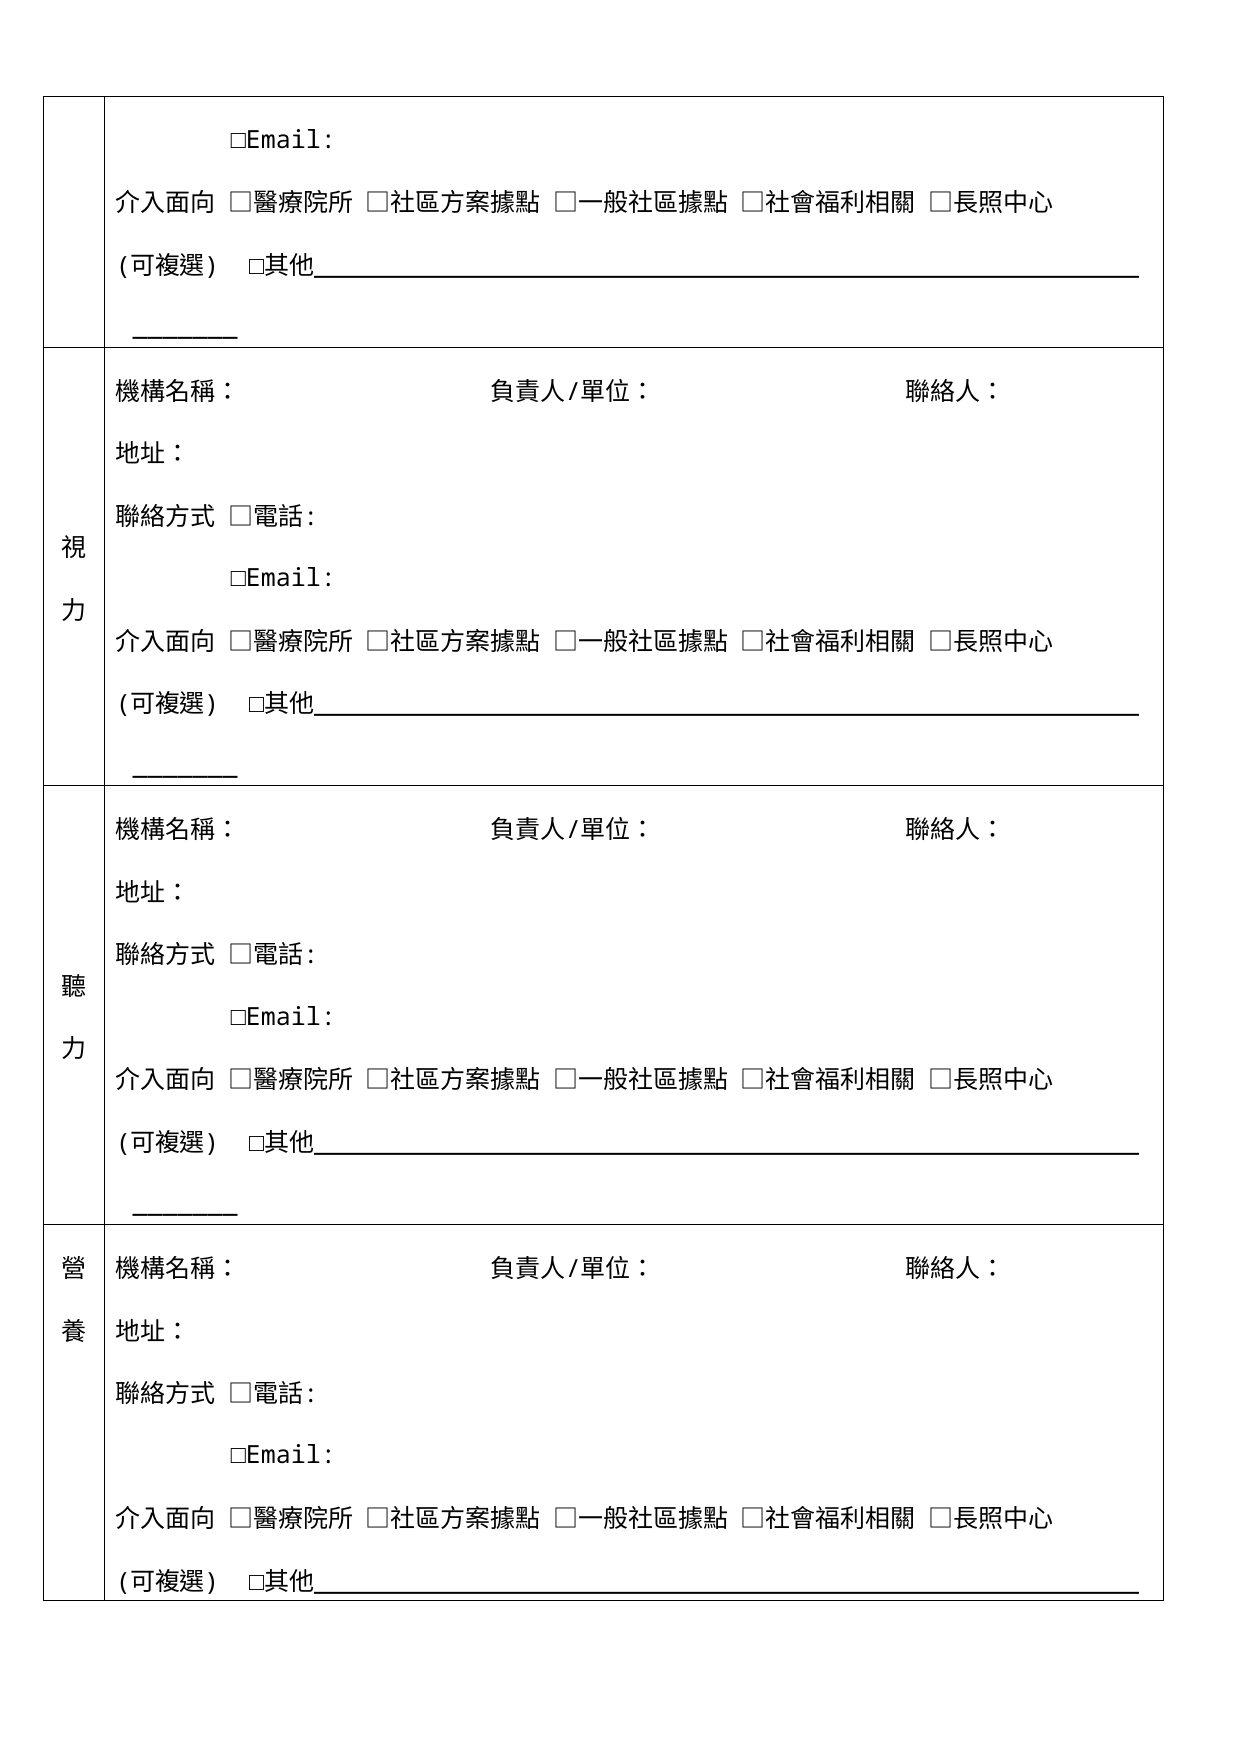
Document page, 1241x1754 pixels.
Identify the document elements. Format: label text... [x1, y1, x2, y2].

table_cell [44, 97, 104, 347]
table_cell 聽力 [44, 786, 104, 1224]
table_cell 機構名稱： 負責人/單位： 聯絡人： 地址： 聯絡方式 □電話: □Email: 介入面向 □醫療院所 □社區方案據點 □一般社區據點 □社會福利相關 □長照中心 (可複選) □其他______________________________________________________________ [105, 786, 1163, 1224]
table_cell 機構名稱： 負責人/單位： 聯絡人： 地址： 聯絡方式 □電話: □Email: 介入面向 □醫療院所 □社區方案據點 □一般社區據點 □社會福利相關 □長照中心 (可複選) □其他_______________________________________________________ [105, 1225, 1163, 1600]
table_cell □Email: 介入面向 □醫療院所 □社區方案據點 □一般社區據點 □社會福利相關 □長照中心 (可複選) □其他______________________________________________________________ [105, 97, 1163, 347]
table_cell 視力 [44, 348, 104, 785]
table_cell 營養 [44, 1225, 104, 1600]
table_cell 機構名稱： 負責人/單位： 聯絡人： 地址： 聯絡方式 □電話: □Email: 介入面向 □醫療院所 □社區方案據點 □一般社區據點 □社會福利相關 □長照中心 (可複選) □其他______________________________________________________________ [105, 348, 1163, 785]
